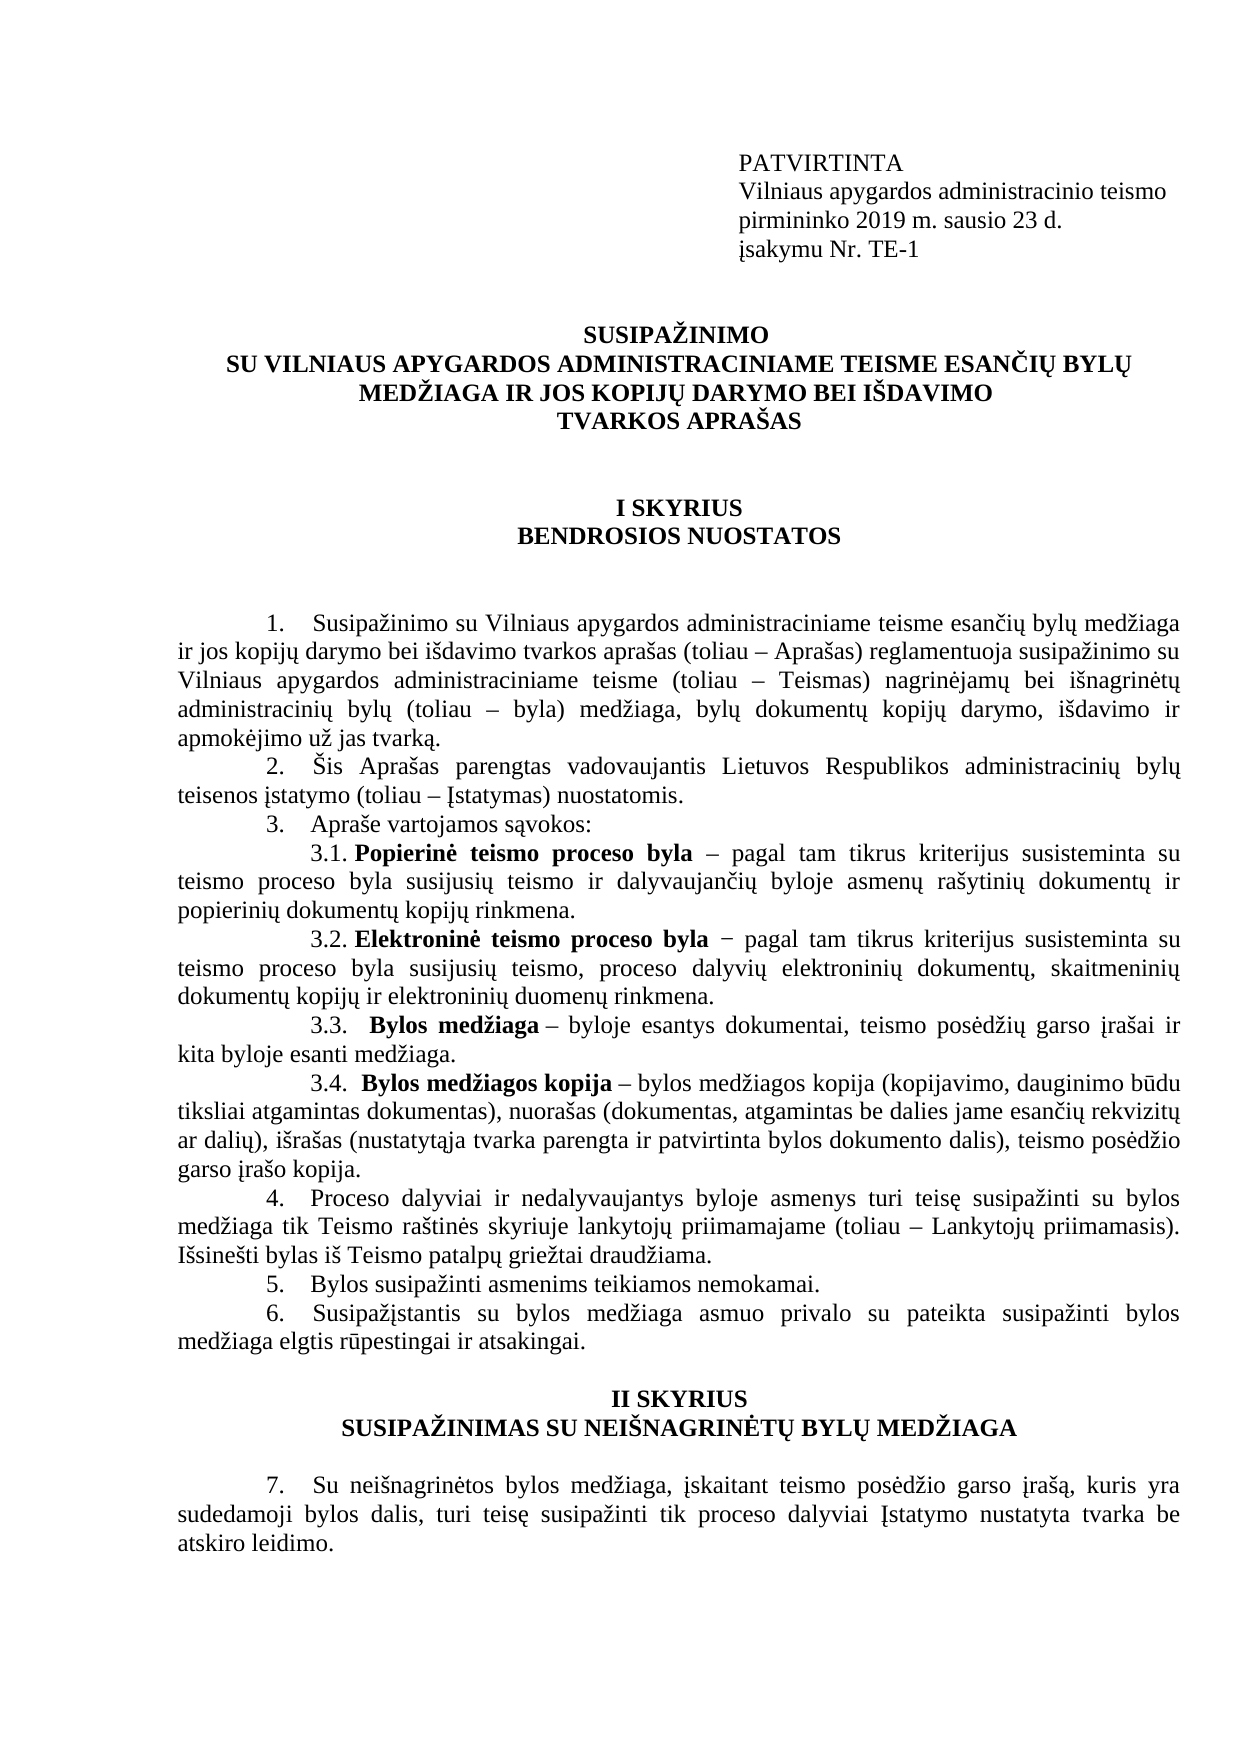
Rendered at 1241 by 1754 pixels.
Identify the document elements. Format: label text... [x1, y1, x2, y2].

text PATVIRTINTA [738, 148, 1181, 176]
text 4. Proceso dalyviai ir nedalyvaujantys byloje asmenys turi teisę susipažinti su bylos medžiaga tik Teismo raštinės skyriuje lankytojų priimamajame (toliau – Lankytojų priimamasis). Išsinešti bylas iš Teismo patalpų griežtai draudžiama. [177, 1183, 1181, 1269]
text 3. Apraše vartojamos sąvokos: [266, 809, 1181, 838]
text 6. Susipažįstantis su bylos medžiaga asmuo privalo su pateikta susipažinti bylos medžiaga elgtis rūpestingai ir atsakingai. [177, 1298, 1181, 1355]
text SU VILNIAUS APYGARDOS ADMINISTRACINIAME TEISME ESANČIŲ BYLŲ MEDŽIAGA IR JOS KOPIJŲ DARYMO BEI IŠDAVIMO [177, 349, 1181, 406]
text 2. Šis Aprašas parengtas vadovaujantis Lietuvos Respublikos administracinių bylų teisenos įstatymo (toliau – Įstatymas) nuostatomis. [177, 751, 1181, 809]
text įsakymu Nr. TE-1 [738, 234, 1181, 263]
text I SKYRIUS [177, 493, 1181, 521]
text 7. Su neišnagrinėtos bylos medžiaga, įskaitant teismo posėdžio garso įrašą, kuris yra sudedamoji bylos dalis, turi teisę susipažinti tik proceso dalyviai Įstatymo nustatyta tvarka be atskiro leidimo. [177, 1470, 1181, 1556]
text SUSIPAŽINIMO [177, 320, 1181, 349]
text 3.2. Elektroninė teismo proceso byla − pagal tam tikrus kriterijus susisteminta su teismo proceso byla susijusių teismo, proceso dalyvių elektroninių dokumentų, skaitmeninių dokumentų kopijų ir elektroninių duomenų rinkmena. [177, 924, 1181, 1010]
text BENDROSIOS NUOSTATOS [177, 521, 1181, 550]
text 5. Bylos susipažinti asmenims teikiamos nemokamai. [266, 1269, 1181, 1298]
text SUSIPAŽINIMAS SU NEIŠNAGRINĖTŲ BYLŲ MEDŽIAGA [177, 1413, 1181, 1441]
text pirmininko 2019 m. sausio 23 d. [738, 205, 1181, 234]
text 3.4. Bylos medžiagos kopija – bylos medžiagos kopija (kopijavimo, dauginimo būdu tiksliai atgamintas dokumentas), nuorašas (dokumentas, atgamintas be dalies jame esančių rekvizitų ar dalių), išrašas (nustatytąja tvarka parengta ir patvirtinta bylos dokumento dalis), teismo posėdžio garso įrašo kopija. [177, 1068, 1181, 1183]
text 3.1. Popierinė teismo proceso byla – pagal tam tikrus kriterijus susisteminta su teismo proceso byla susijusių teismo ir dalyvaujančių byloje asmenų rašytinių dokumentų ir popierinių dokumentų kopijų rinkmena. [177, 838, 1181, 924]
text Vilniaus apygardos administracinio teismo [738, 176, 1181, 205]
text 3.3. Bylos medžiaga – byloje esantys dokumentai, teismo posėdžių garso įrašai ir kita byloje esanti medžiaga. [177, 1010, 1181, 1068]
text 1. Susipažinimo su Vilniaus apygardos administraciniame teisme esančių bylų medžiaga ir jos kopijų darymo bei išdavimo tvarkos aprašas (toliau – Aprašas) reglamentuoja susipažinimo su Vilniaus apygardos administraciniame teisme (toliau – Teismas) nagrinėjamų bei išnagrinėtų administracinių bylų (toliau – byla) medžiaga, bylų dokumentų kopijų darymo, išdavimo ir apmokėjimo už jas tvarką. [177, 608, 1181, 751]
text II SKYRIUS [177, 1384, 1181, 1413]
text TVARKOS APRAŠAS [177, 406, 1181, 435]
